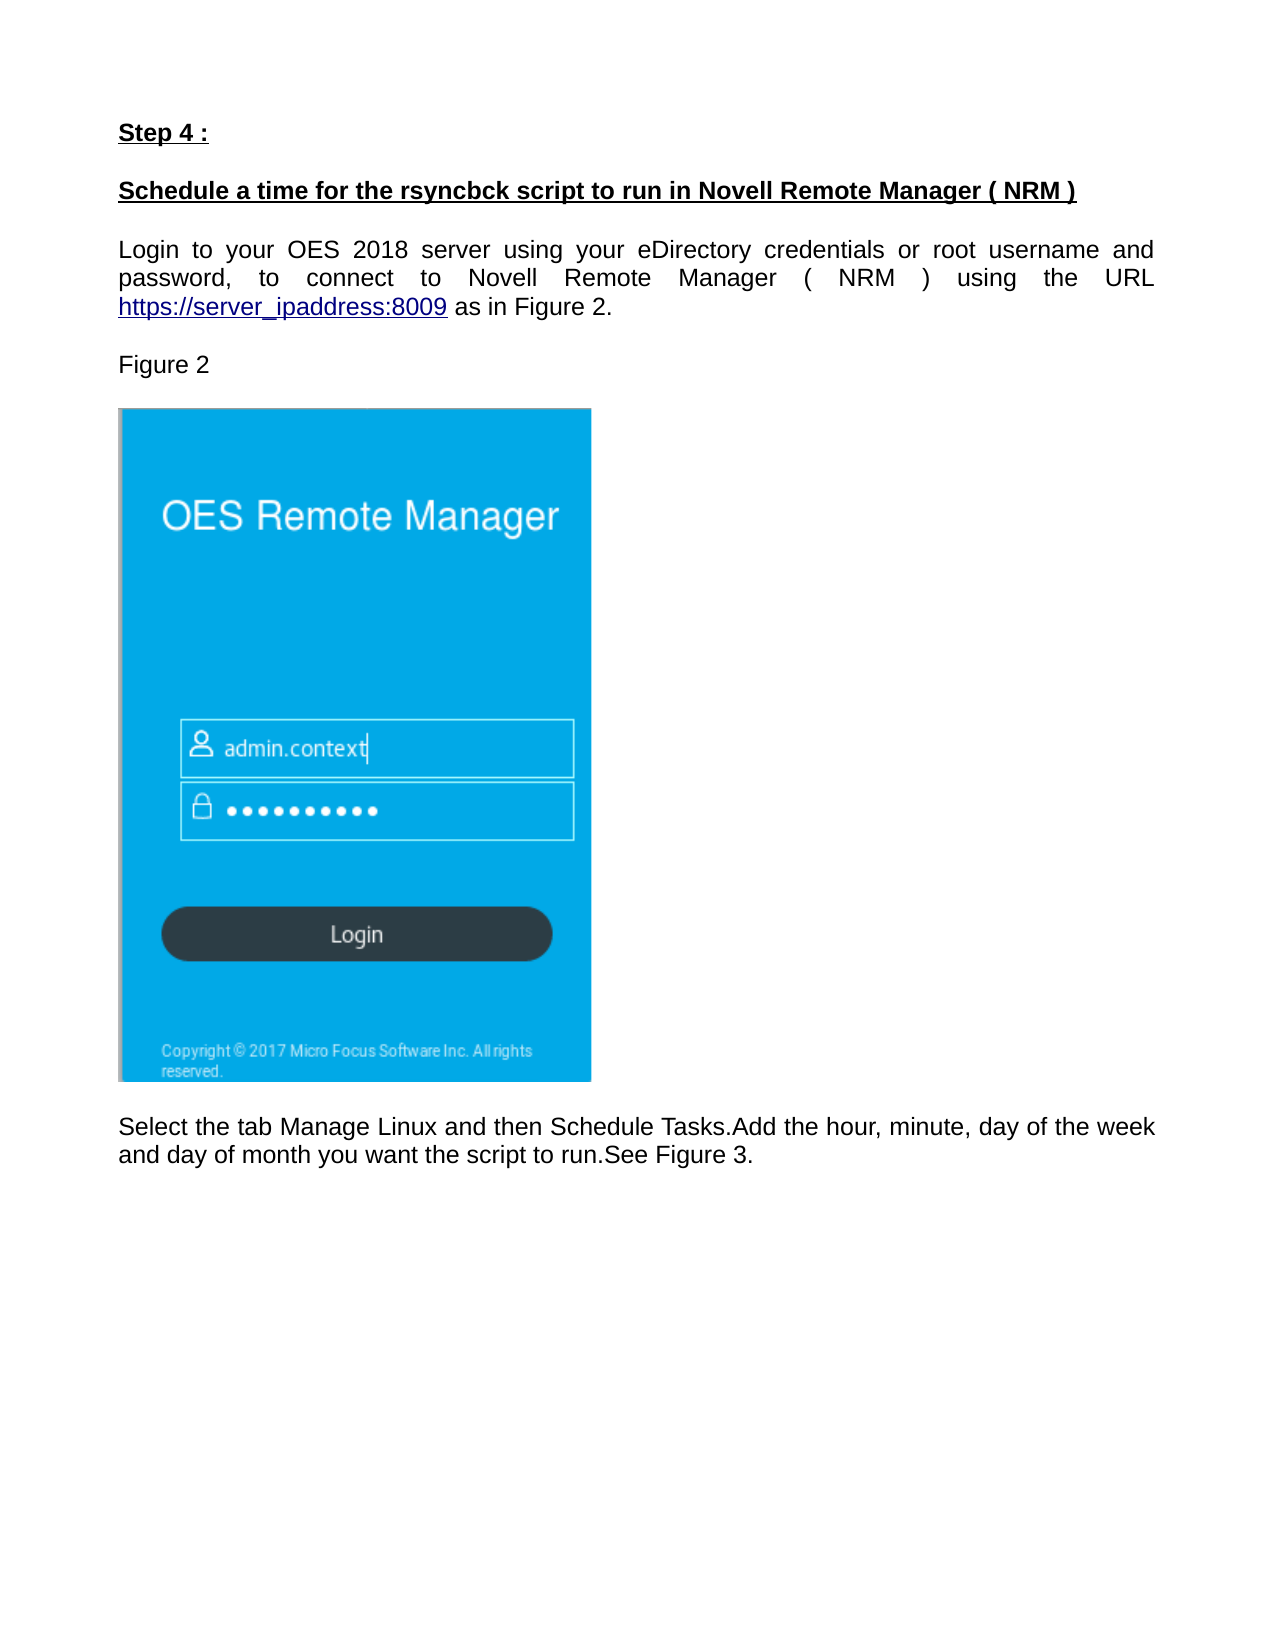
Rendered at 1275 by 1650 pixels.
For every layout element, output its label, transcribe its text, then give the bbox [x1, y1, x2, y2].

picture [333, 1045, 338, 1056]
picture [342, 1048, 353, 1056]
picture [302, 744, 324, 756]
picture [308, 508, 335, 529]
picture [195, 500, 216, 529]
picture [522, 1047, 532, 1056]
picture [511, 1045, 518, 1056]
picture [193, 793, 211, 819]
text Figure 2 [118, 350, 1157, 379]
picture [369, 1048, 375, 1056]
picture [228, 807, 236, 816]
picture [270, 1045, 274, 1056]
picture [321, 807, 330, 816]
picture [305, 1048, 327, 1056]
picture [274, 807, 283, 816]
picture [162, 907, 552, 961]
picture [337, 807, 346, 816]
picture [439, 508, 458, 531]
picture [291, 1045, 302, 1056]
picture [234, 1043, 245, 1056]
picture [249, 744, 264, 756]
picture [485, 1045, 490, 1056]
picture [173, 1048, 189, 1059]
picture [259, 807, 268, 816]
picture [475, 1045, 482, 1056]
picture [458, 1048, 465, 1056]
picture [327, 741, 333, 756]
picture [306, 807, 314, 816]
picture [162, 1068, 200, 1077]
picture [360, 734, 368, 763]
picture [226, 740, 246, 756]
picture [483, 508, 502, 531]
picture [549, 508, 559, 529]
text Select the tab Manage Linux and then Schedule Tasks.Add the hour, minute, day of the week and day of month you want the script to run.See Figure 3. [118, 1111, 1157, 1169]
picture [420, 1048, 440, 1056]
picture [192, 1048, 214, 1059]
picture [181, 782, 574, 841]
picture [285, 508, 304, 531]
picture [526, 508, 544, 531]
picture [335, 744, 344, 756]
picture [353, 807, 361, 816]
picture [461, 508, 478, 529]
picture [445, 1045, 455, 1056]
picture [494, 1048, 508, 1059]
picture [380, 1045, 396, 1056]
picture [503, 508, 522, 539]
picture [404, 1045, 418, 1056]
picture [353, 1048, 366, 1056]
picture [217, 1045, 224, 1056]
text Login to your OES 2018 server using your eDirectory credentials or root username and password, to connect to Novell Remote Manager ( NRM ) using the URL https://server_ipaddress:8009 as in Figure 2. [118, 234, 1157, 321]
picture [181, 719, 574, 778]
picture [273, 744, 282, 756]
picture [361, 502, 370, 531]
picture [190, 730, 213, 756]
text Schedule a time for the rsyncbck script to run in Novell Remote Manager ( NRM ) [118, 176, 1157, 205]
picture [373, 508, 391, 531]
text Step 4 : [118, 118, 1157, 147]
picture [348, 744, 356, 756]
picture [407, 500, 433, 529]
picture [251, 1045, 257, 1056]
picture [340, 508, 358, 531]
picture [118, 408, 592, 1082]
picture [368, 807, 377, 816]
picture [291, 744, 299, 756]
picture [220, 500, 242, 531]
picture [163, 500, 191, 531]
picture [259, 500, 281, 529]
picture [259, 1045, 266, 1056]
picture [290, 807, 299, 816]
picture [200, 1068, 217, 1077]
picture [243, 807, 252, 816]
